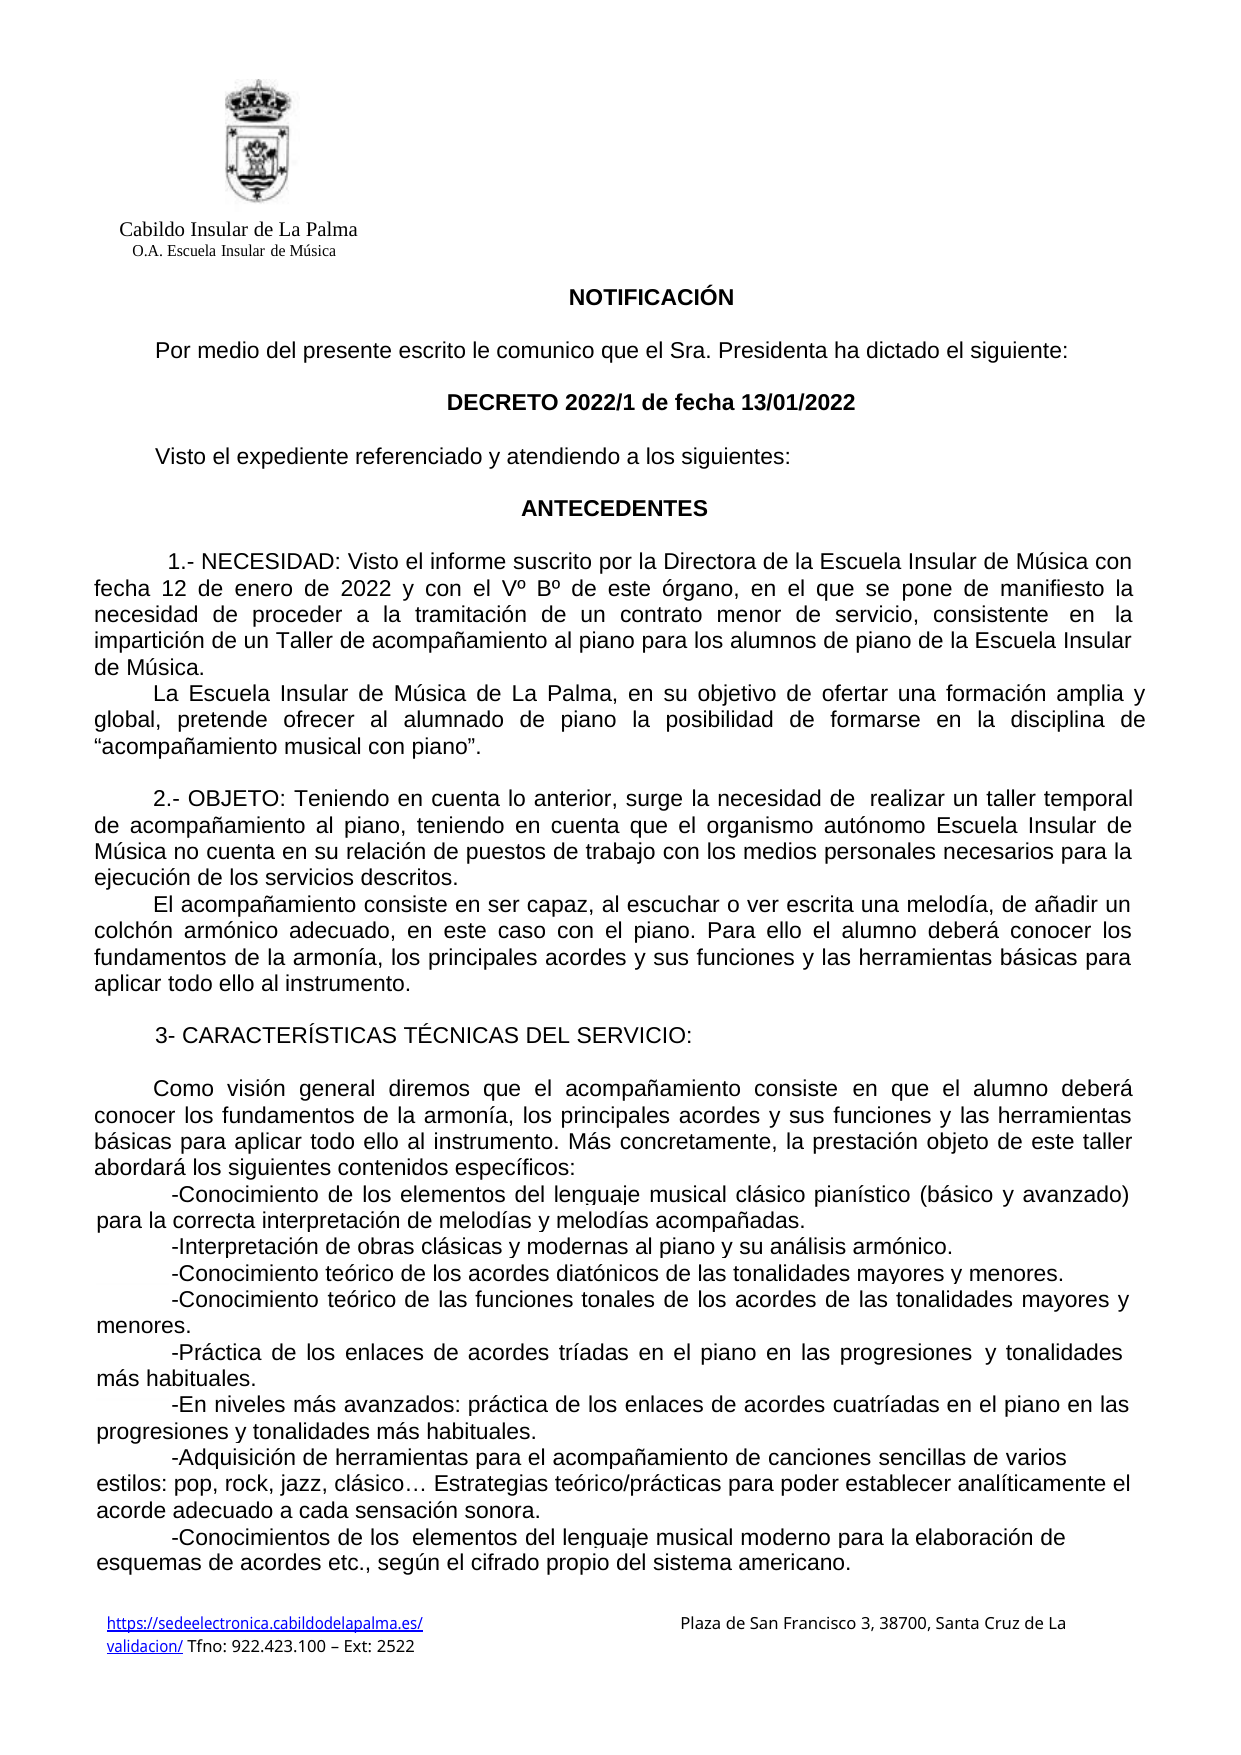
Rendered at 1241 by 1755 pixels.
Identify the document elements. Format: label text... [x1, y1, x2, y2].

text estilos: pop, rock, jazz, clásico… Estrategias teórico/prácticas para poder establecer analíticamente el [96, 1470, 1135, 1497]
text O.A. Escuela Insular de Música [132, 241, 358, 260]
text -Conocimiento de los elementos del lenguaje musical clásico pianístico (básico y avanzado) [171, 1181, 1135, 1207]
text Por medio del presente escrito le comunico que el Sra. Presidenta ha dictado el siguiente: [155, 337, 1069, 363]
text -En niveles más avanzados: práctica de los enlaces de acordes cuatríadas en el piano en las [171, 1391, 1135, 1418]
text progresiones y tonalidades más habituales. [96, 1418, 539, 1444]
text -Práctica de los enlaces de acordes tríadas en el piano en las progresiones y tonalidades [171, 1339, 1135, 1365]
text 2.- OBJETO: Teniendo en cuenta lo anterior, surge la necesidad de realizar un taller temporal de acompañamiento al piano, teniendo en cuenta que el organismo autónomo Escuela Insular de Música no cuenta en su relación de puestos de trabajo con los medios personales necesarios para la ejecución de los servicios descritos. [94, 785, 1133, 891]
text DECRETO 2022/1 de fecha 13/01/2022 [447, 389, 857, 415]
text Cabildo Insular de La Palma [119, 217, 358, 241]
text NOTIFICACIÓN [569, 284, 736, 310]
text -Adquisición de herramientas para el acompañamiento de canciones sencillas de varios [171, 1444, 1135, 1469]
text Visto el expediente referenciado y atendiendo a los siguientes: [155, 443, 793, 469]
text -Conocimiento teórico de las funciones tonales de los acordes de las tonalidades mayores y [171, 1286, 1136, 1312]
text esquemas de acordes etc., según el cifrado propio del sistema americano. [96, 1549, 853, 1576]
text -Interpretación de obras clásicas y modernas al piano y su análisis armónico. [171, 1233, 956, 1258]
text 1.- NECESIDAD: Visto el informe suscrito por la Directora de la Escuela Insular de Música con fecha 12 de enero de 2022 y con el Vº Bº de este órgano, en el que se pone de manifiesto la necesidad de proceder a la tramitación de un contrato menor de servicio, consistente en la impartición de un Taller de acompañamiento al piano para los alumnos de piano de la Escuela Insular de Música. [94, 548, 1133, 680]
text acorde adecuado a cada sensación sonora. [96, 1497, 543, 1523]
text más habituales. [96, 1365, 259, 1391]
text Plaza de San Francisco 3, 38700, Santa Cruz de La Palma [680, 1612, 1102, 1634]
text ANTECEDENTES [521, 494, 710, 521]
text El acompañamiento consiste en ser capaz, al escuchar o ver escrita una melodía, de añadir un colchón armónico adecuado, en este caso con el piano. Para ello el alumno deberá conocer los fundamentos de la armonía, los principales acordes y sus funciones y las herramientas básicas para aplicar todo ello al instrumento. [94, 891, 1132, 996]
text menores. [96, 1312, 194, 1339]
text La Escuela Insular de Música de La Palma, en su objetivo de ofertar una formación amplia y global, pretende ofrecer al alumnado de piano la posibilidad de formarse en la disciplina de “acompañamiento musical con piano”. [94, 680, 1146, 759]
text 3- CARACTERÍSTICAS TÉCNICAS DEL SERVICIO: [155, 1022, 694, 1049]
text -Conocimientos de los elementos del lenguaje musical moderno para la elaboración de [171, 1523, 1135, 1550]
text para la correcta interpretación de melodías y melodías acompañadas. [96, 1207, 808, 1233]
text https://sedeelectronica.cabildodelapalma.es/validacion/ Tfno: 922.423.100 – Ext: 2522 [107, 1611, 494, 1654]
text Como visión general diremos que el acompañamiento consiste en que el alumno deberá conocer los fundamentos de la armonía, los principales acordes y sus funciones y las herramientas básicas para aplicar todo ello al instrumento. Más concretamente, la prestación objeto de este taller abordará los siguientes contenidos específicos: [94, 1075, 1133, 1181]
text -Conocimiento teórico de los acordes diatónicos de las tonalidades mayores y menores. [171, 1260, 1067, 1284]
